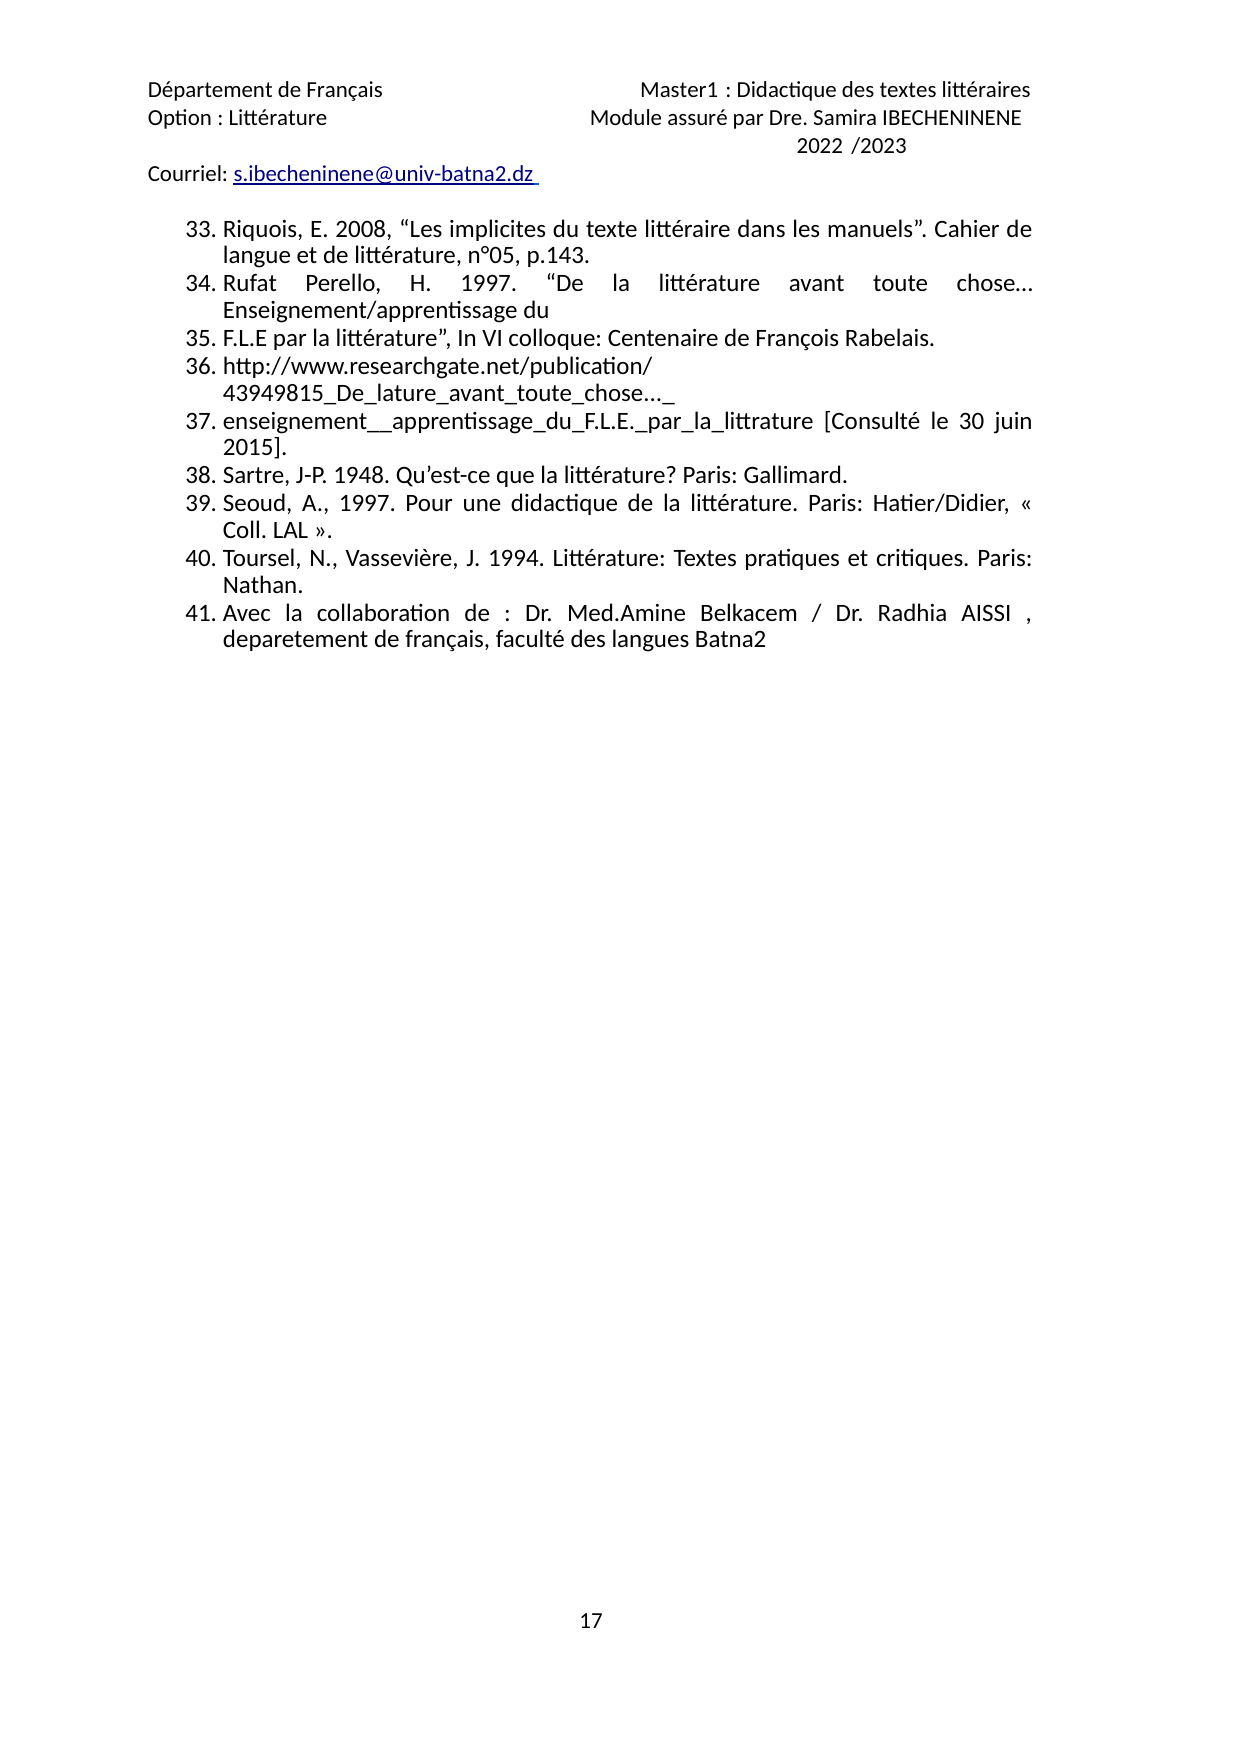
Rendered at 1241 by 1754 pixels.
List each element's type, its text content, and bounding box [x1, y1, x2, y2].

list http://www.researchgate.net/publication/43949815_De_lature_avant_toute_chose..._ [185, 352, 1034, 407]
list Riquois, E. 2008, “Les implicites du texte littéraire dans les manuels”. Cahier de langue et de littérature, n°05, p.143. [185, 215, 1034, 270]
list Rufat Perello, H. 1997. “De la littérature avant toute chose… Enseignement/apprentissage du [185, 270, 1034, 325]
list Toursel, N., Vassevière, J. 1994. Littérature: Textes pratiques et critiques. Paris: Nathan. [185, 544, 1034, 599]
list F.L.E par la littérature”, In VI colloque: Centenaire de François Rabelais. [185, 325, 1034, 352]
list Seoud, A., 1997. Pour une didactique de la littérature. Paris: Hatier/Didier, « Coll. LAL ». [185, 489, 1034, 544]
list Sartre, J-P. 1948. Qu’est-ce que la littérature? Paris: Gallimard. [185, 462, 1034, 489]
list enseignement__apprentissage_du_F.L.E._par_la_littrature [Consulté le 30 juin 2015]. [185, 407, 1034, 462]
list Avec la collaboration de : Dr. Med.Amine Belkacem / Dr. Radhia AISSI , deparetement de français, faculté des langues Batna2 [185, 599, 1034, 654]
